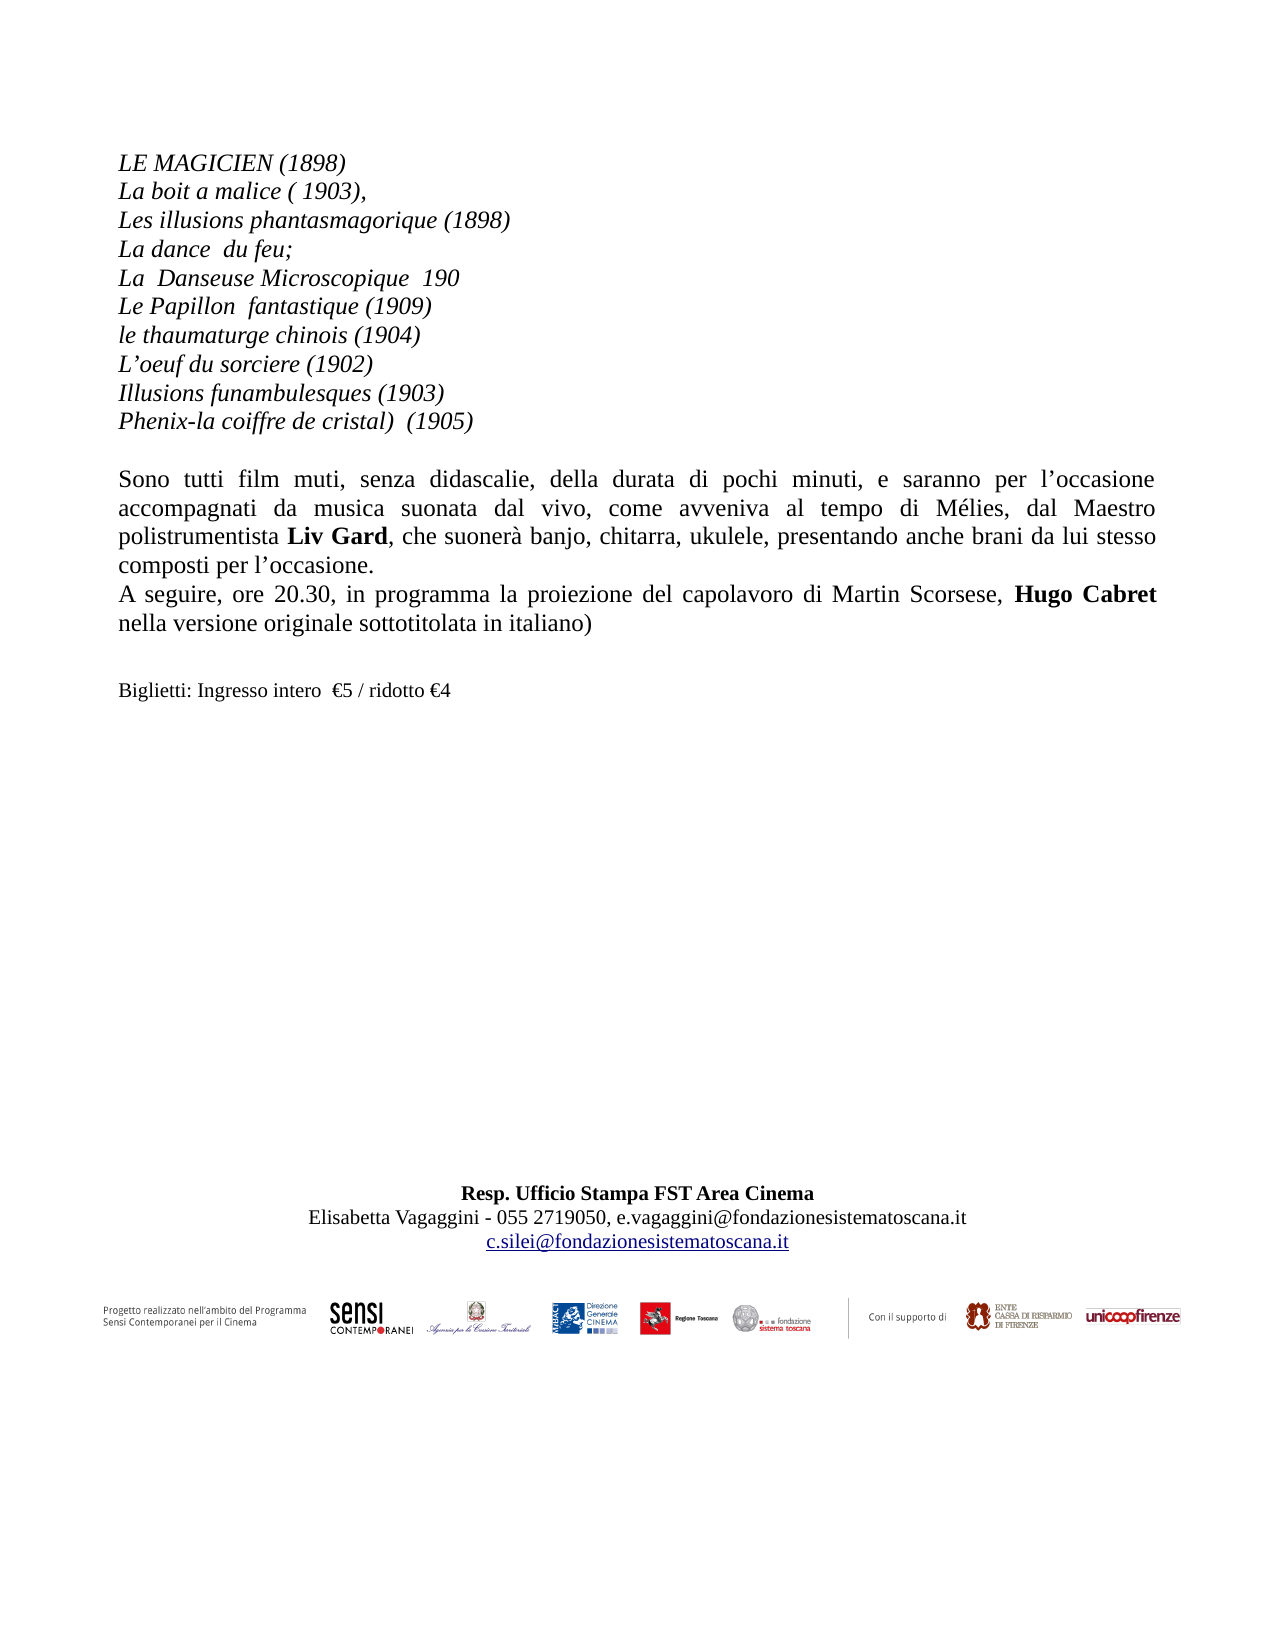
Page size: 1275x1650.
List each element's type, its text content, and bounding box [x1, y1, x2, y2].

text Le Papillon fantastique (1909) [118, 291, 1157, 320]
text Les illusions phantasmagorique (1898) [118, 205, 1157, 234]
text La boit a malice ( 1903), [118, 176, 1157, 205]
text A seguire, ore 20.30, in programma la proiezione del capolavoro di Martin Scorsese, Hugo Cabret nella versione originale sottotitolata in italiano) [118, 579, 1157, 636]
text LE MAGICIEN (1898) [118, 148, 1157, 176]
text L’oeuf du sorciere (1902) [118, 349, 1157, 378]
text La dance du feu; [118, 234, 1157, 263]
text La Danseuse Microscopique 190 [118, 263, 1157, 291]
text Illusions funambulesques (1903) [118, 378, 1157, 406]
text Resp. Ufficio Stampa FST Area Cinema Elisabetta Vagaggini - 055 2719050, e.vagaggini@fondazionesistematoscana.it c.silei@fondazionesistematoscana.it [118, 1181, 1157, 1253]
text Sono tutti film muti, senza didascalie, della durata di pochi minuti, e saranno per l’occasione accompagnati da musica suonata dal vivo, come avveniva al tempo di Mélies, dal Maestro polistrumentista Liv Gard, che suonerà banjo, chitarra, ukulele, presentando anche brani da lui stesso composti per l’occasione. [118, 464, 1157, 579]
text le thaumaturge chinois (1904) [118, 320, 1157, 349]
text Biglietti: Ingresso intero €5 / ridotto €4 [118, 678, 1157, 702]
text Phenix-la coiffre de cristal) (1905) [118, 406, 1157, 435]
